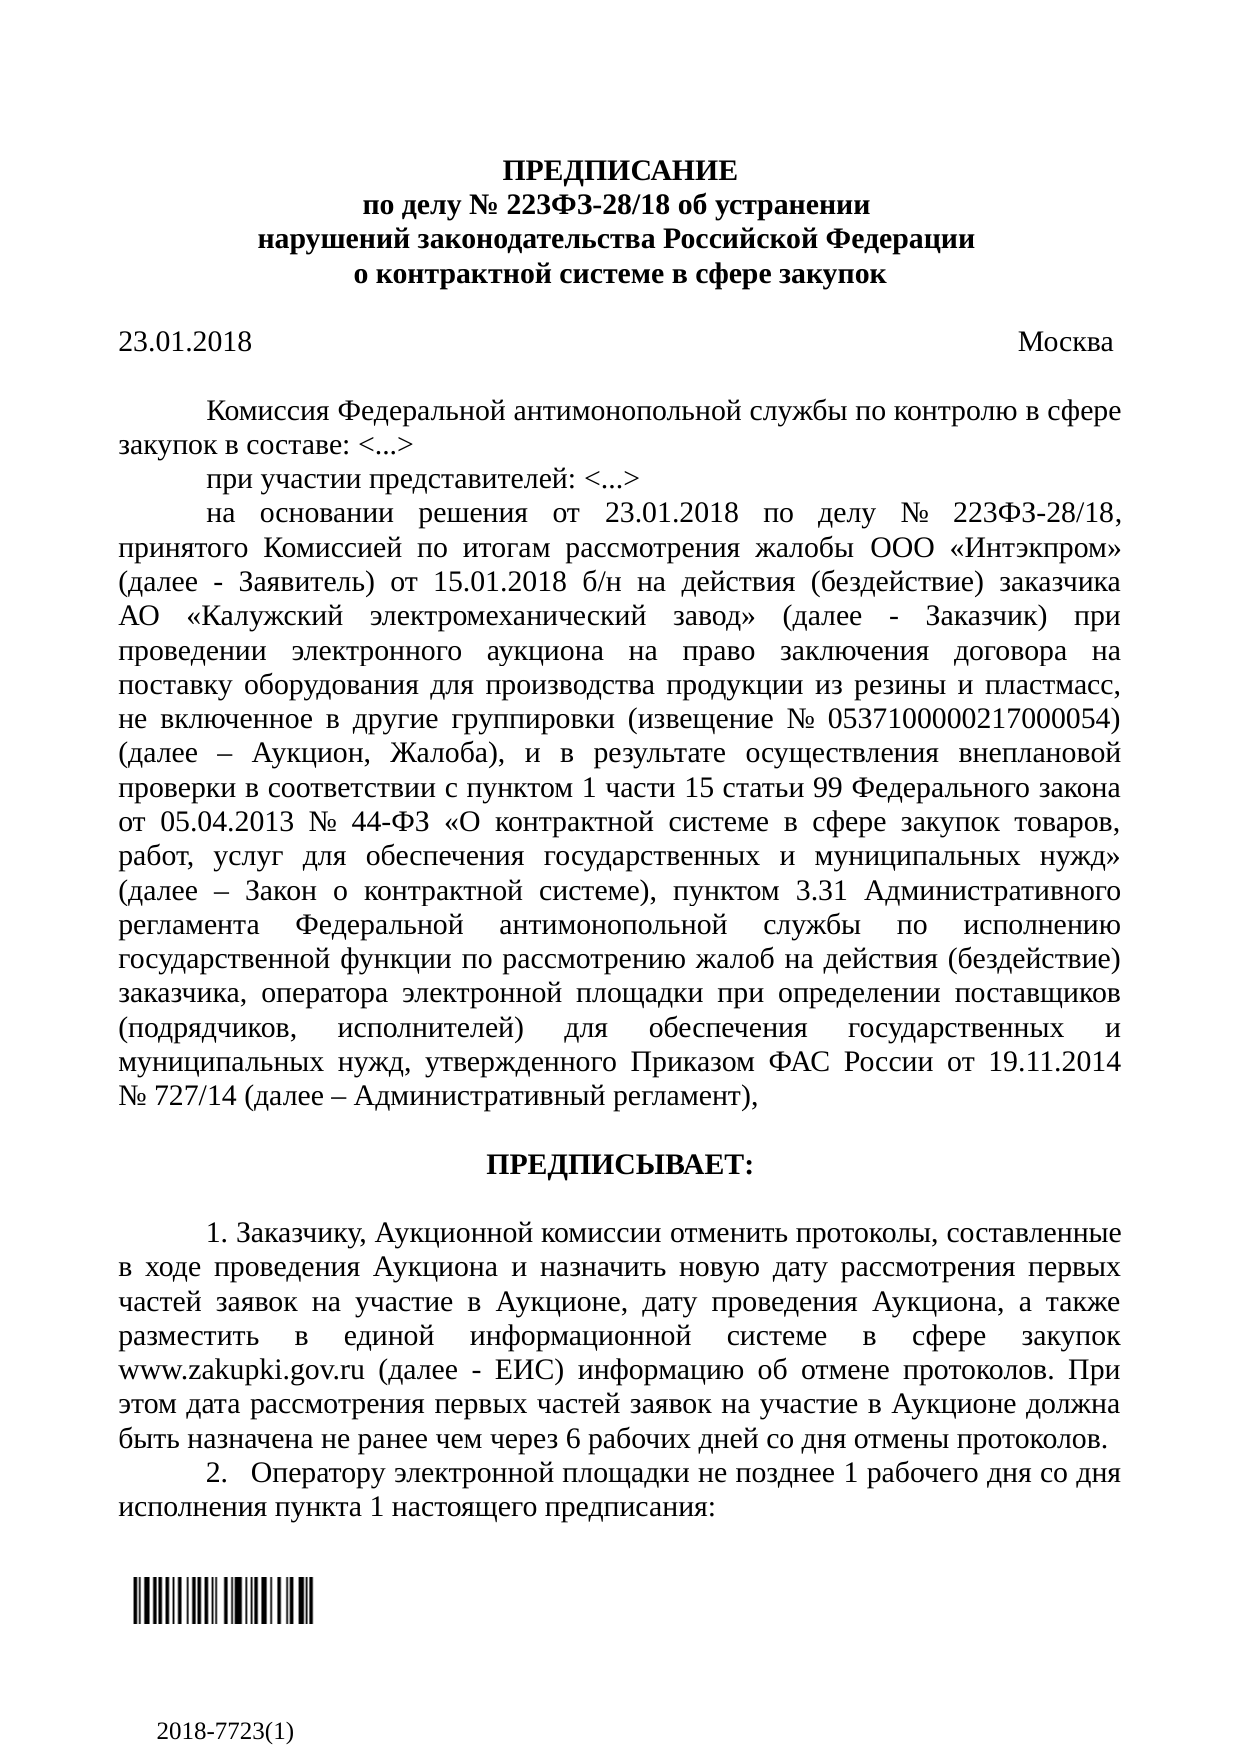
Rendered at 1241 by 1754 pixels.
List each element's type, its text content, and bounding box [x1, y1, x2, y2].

text 1. Заказчику, Аукционной комиссии отменить протоколы, составленные в ходе проведения Аукциона и назначить новую дату рассмотрения первых частей заявок на участие в Аукционе, дату проведения Аукциона, а также разместить в единой информационной системе в сфере закупок www.zakupki.gov.ru (далее - ЕИС) информацию об отмене протоколов. При этом дата рассмотрения первых частей заявок на участие в Аукционе должна быть назначена не ранее чем через 6 рабочих дней со дня отмены протоколов. [118, 1215, 1122, 1455]
text Комиссия Федеральной антимонопольной службы по контролю в сфере закупок в составе: <...> [118, 392, 1122, 461]
text о контрактной системе в сфере закупок [118, 255, 1122, 289]
picture [118, 1577, 331, 1624]
text при участии представителей: <...> [118, 461, 1122, 495]
text 23.01.2018 Москва [118, 324, 1122, 358]
text нарушений законодательства Российской Федерации [118, 221, 1122, 255]
text ПРЕДПИСАНИЕ [118, 152, 1122, 187]
text на основании решения от 23.01.2018 по делу № 223ФЗ-28/18, принятого Комиссией по итогам рассмотрения жалобы ООО «Интэкпром» (далее - Заявитель) от 15.01.2018 б/н на действия (бездействие) заказчика АО «Калужский электромеханический завод» (далее - Заказчик) при проведении электронного аукциона на право заключения договора на поставку оборудования для производства продукции из резины и пластмасс, не включенное в другие группировки (извещение № 0537100000217000054) (далее – Аукцион, Жалоба), и в результате осуществления внеплановой проверки в соответствии с пунктом 1 части 15 статьи 99 Федерального закона от 05.04.2013 № 44-ФЗ «О контрактной системе в сфере закупок товаров, работ, услуг для обеспечения государственных и муниципальных нужд» (далее – Закон о контрактной системе), пунктом 3.31 Административного регламента Федеральной антимонопольной службы по исполнению государственной функции по рассмотрению жалоб на действия (бездействие) заказчика, оператора электронной площадки при определении поставщиков (подрядчиков, исполнителей) для обеспечения государственных и муниципальных нужд, утвержденного Приказом ФАС России от 19.11.2014 № 727/14 (далее – Административный регламент), [118, 495, 1122, 1112]
text по делу № 223ФЗ-28/18 об устранении [118, 187, 1122, 221]
text ПРЕДПИСЫВАЕТ: [118, 1146, 1122, 1181]
text 2. Оператору электронной площадки не позднее 1 рабочего дня со дня исполнения пункта 1 настоящего предписания: [118, 1455, 1122, 1523]
